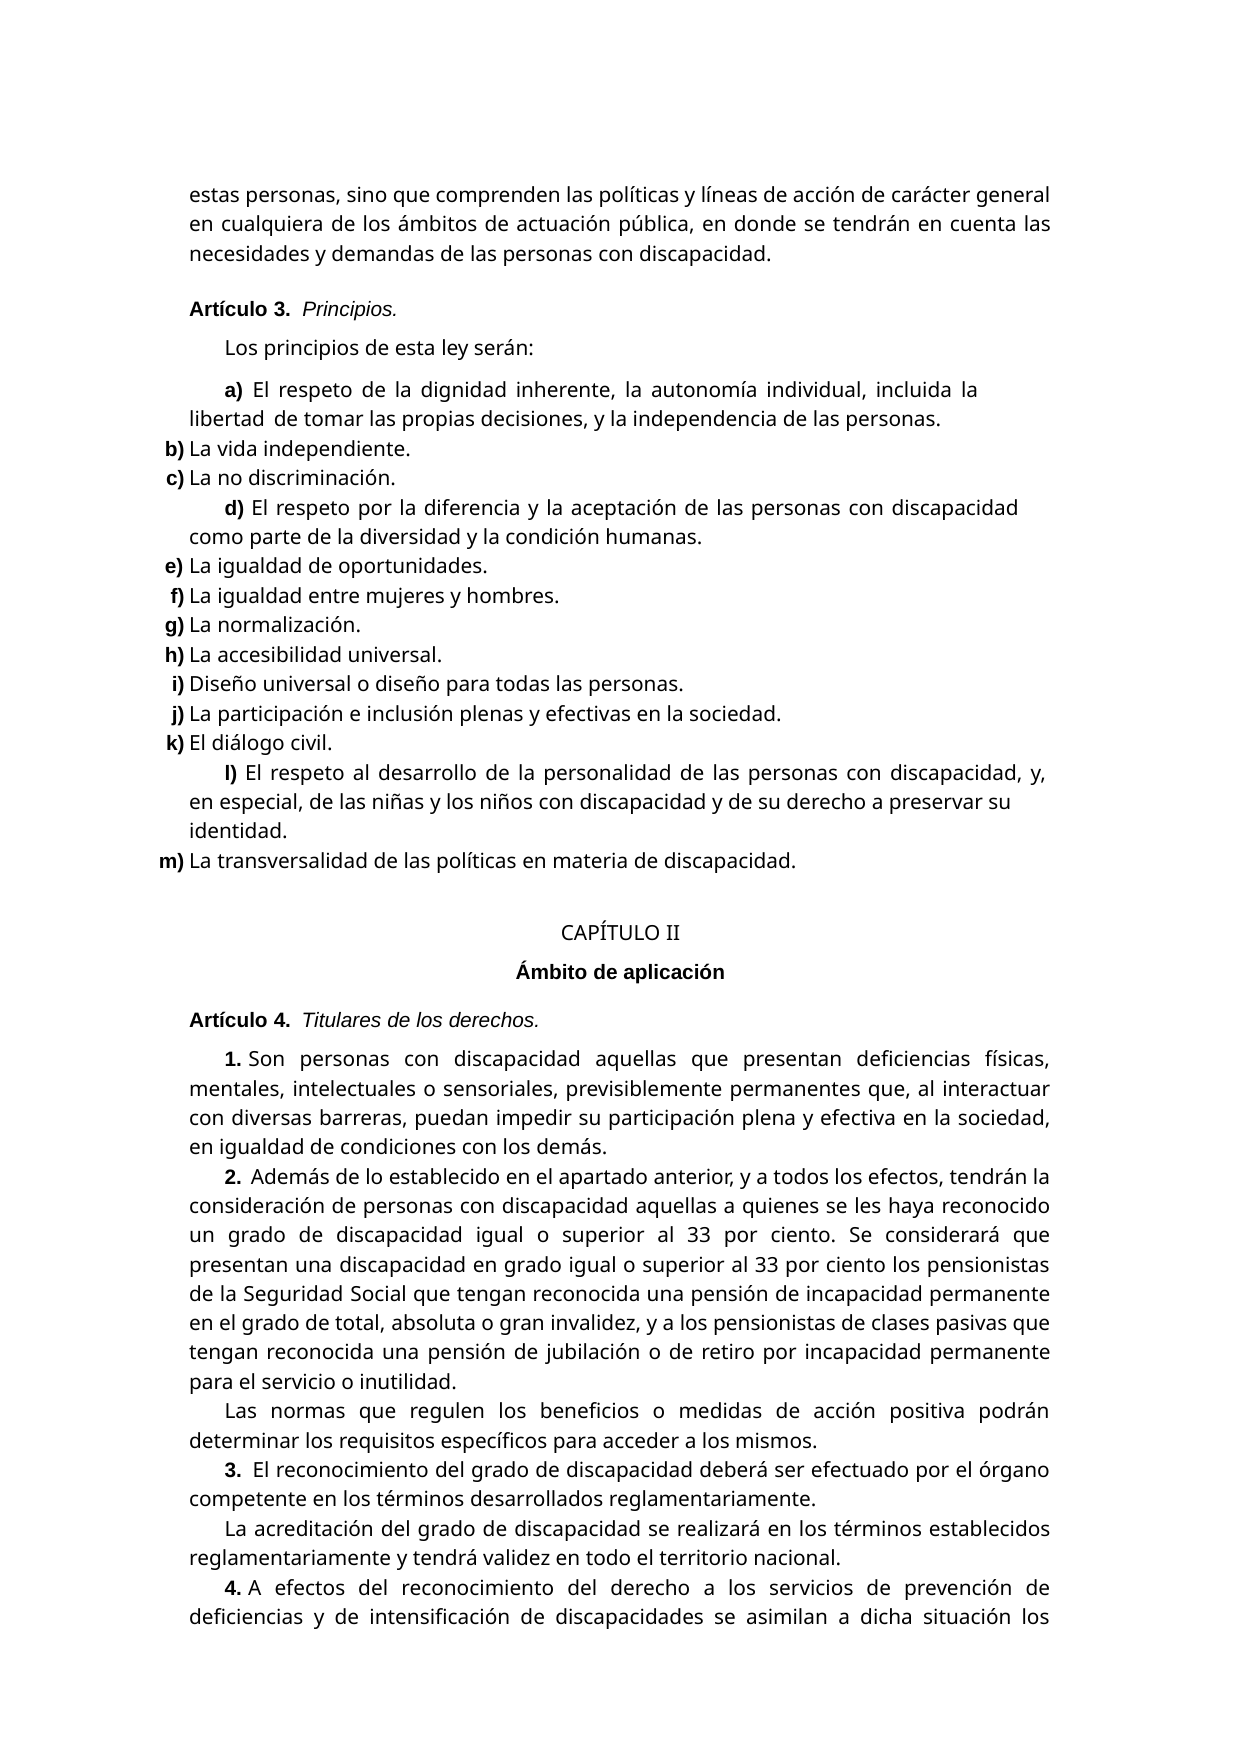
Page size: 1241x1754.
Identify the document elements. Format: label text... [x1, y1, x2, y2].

list El respeto por la diferencia y la aceptación de las personas con discapacidad como parte de la diversidad y la condición humanas. [189, 493, 1051, 551]
text Artículo 3. Principios. [189, 297, 1184, 321]
list El reconocimiento del grado de discapacidad deberá ser efectuado por el órgano competente en los términos desarrollados reglamentariamente. [189, 1455, 1051, 1513]
list El respeto al desarrollo de la personalidad de las personas con discapacidad, y, en especial, de las niñas y los niños con discapacidad y de su derecho a preservar su identidad. [189, 758, 1051, 845]
list La participación e inclusión plenas y efectivas en la sociedad. [172, 699, 1184, 727]
list La accesibilidad universal. [164, 640, 1184, 668]
text Las normas que regulen los beneficios o medidas de acción positiva podrán determinar los requisitos específicos para acceder a los mismos. [189, 1397, 1051, 1454]
subtitle Ámbito de aplicación [373, 959, 867, 983]
text CAPÍTULO II [373, 918, 867, 947]
list La igualdad de oportunidades. [164, 552, 1184, 580]
list Además de lo establecido en el apartado anterior, y a todos los efectos, tendrán la consideración de personas con discapacidad aquellas a quienes se les haya reconocido un grado de discapacidad igual o superior al 33 por ciento. Se considerará que presentan una discapacidad en grado igual o superior al 33 por ciento los pensionistas de la Seguridad Social que tengan reconocida una pensión de incapacidad permanente en el grado de total, absoluta o gran invalidez, y a los pensionistas de clases pasivas que tengan reconocida una pensión de jubilación o de retiro por incapacidad permanente para el servicio o inutilidad. [189, 1162, 1051, 1395]
text Artículo 4. Titulares de los derechos. [189, 1008, 1184, 1032]
list La no discriminación. [166, 463, 1184, 492]
list La transversalidad de las políticas en materia de discapacidad. [159, 846, 1184, 874]
list La normalización. [164, 611, 1184, 639]
list Son personas con discapacidad aquellas que presentan deficiencias físicas, mentales, intelectuales o sensoriales, previsiblemente permanentes que, al interactuar con diversas barreras, puedan impedir su participación plena y efectiva en la sociedad, en igualdad de condiciones con los demás. [189, 1044, 1051, 1161]
list Diseño universal o diseño para todas las personas. [172, 669, 1184, 698]
list El diálogo civil. [166, 728, 1184, 757]
list La igualdad entre mujeres y hombres. [170, 581, 1184, 609]
text estas personas, sino que comprenden las políticas y líneas de acción de carácter general en cualquiera de los ámbitos de actuación pública, en donde se tendrán en cuenta las necesidades y demandas de las personas con discapacidad. [189, 180, 1051, 267]
list El respeto de la dignidad inherente, la autonomía individual, incluida la libertad de tomar las propias decisiones, y la independencia de las personas. [189, 375, 1051, 433]
text Los principios de esta ley serán: [224, 333, 1184, 362]
text La acreditación del grado de discapacidad se realizará en los términos establecidos reglamentariamente y tendrá validez en todo el territorio nacional. [189, 1514, 1051, 1572]
list A efectos del reconocimiento del derecho a los servicios de prevención de deficiencias y de intensificación de discapacidades se asimilan a dicha situación los [189, 1573, 1051, 1631]
list La vida independiente. [164, 434, 1184, 462]
